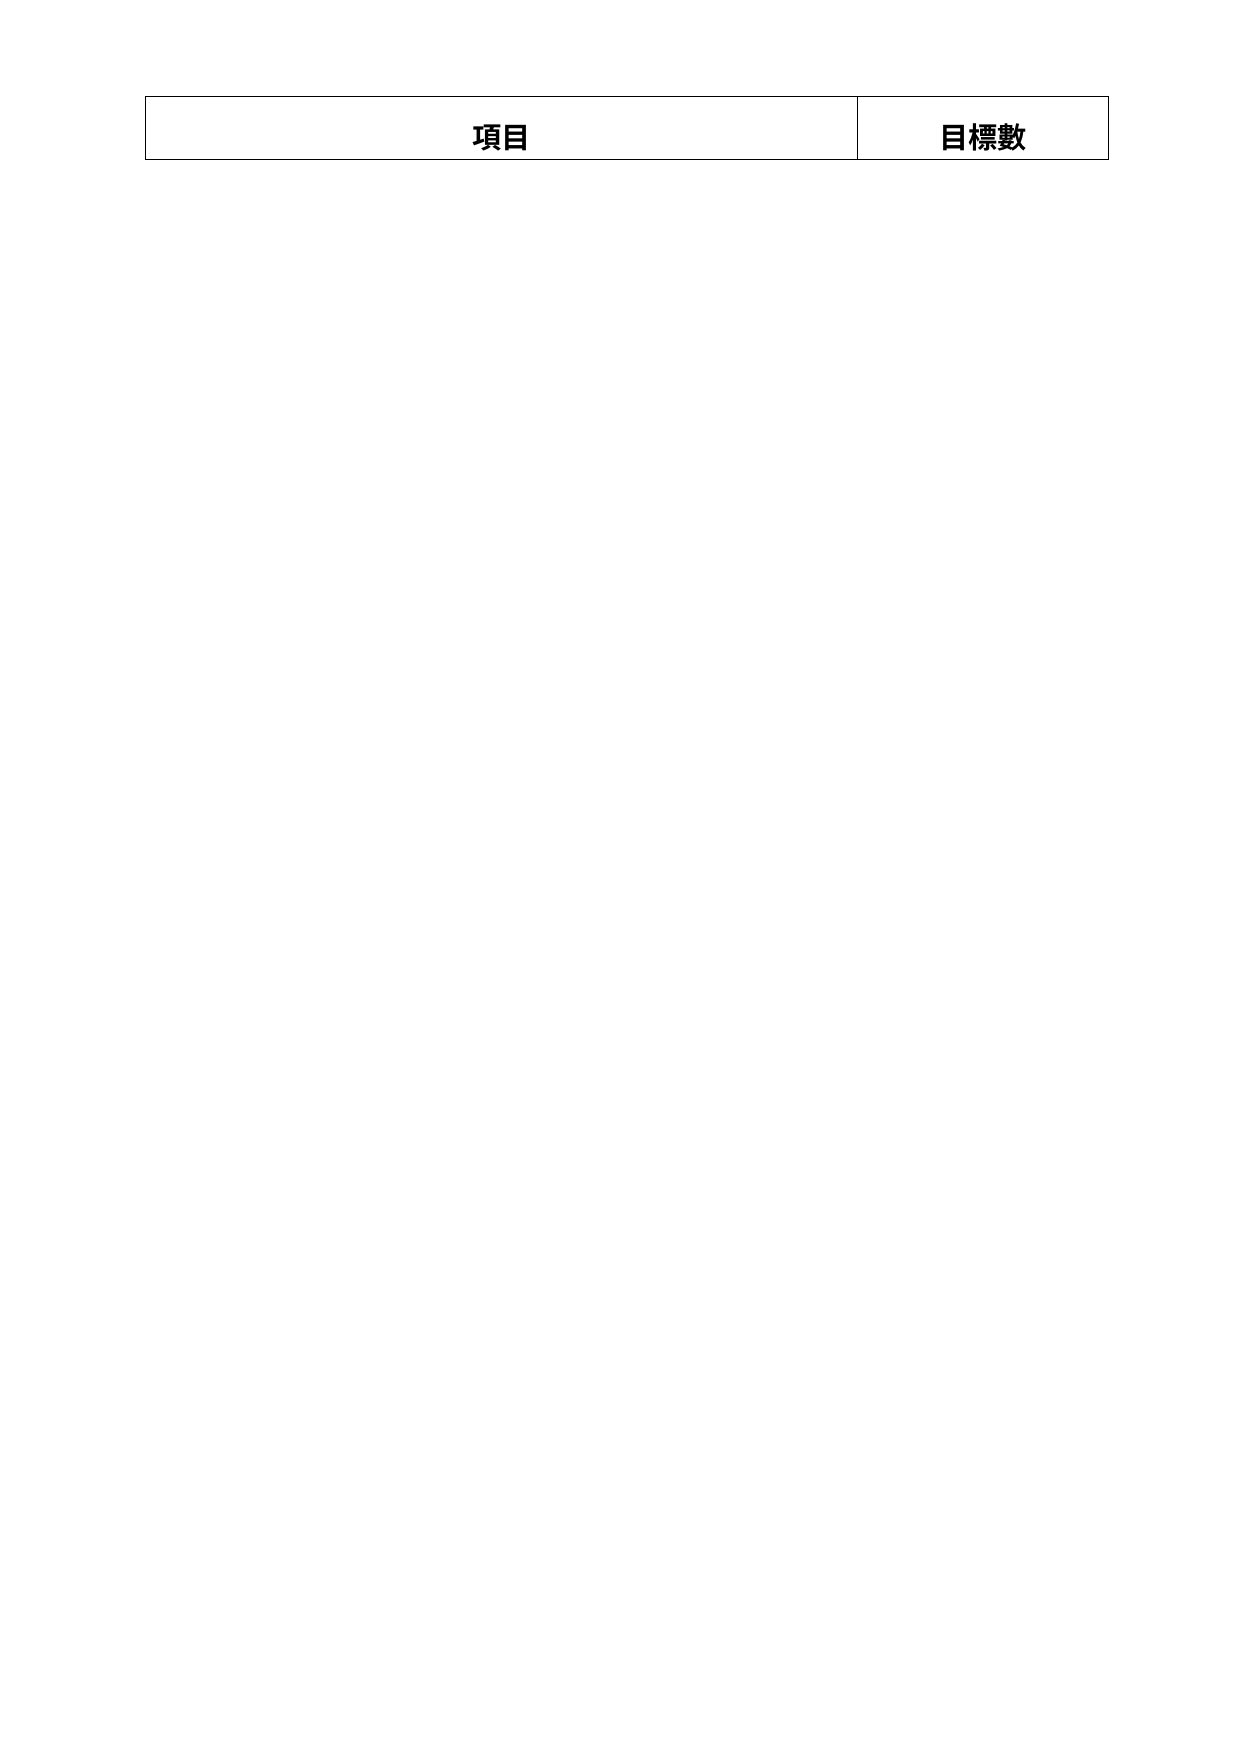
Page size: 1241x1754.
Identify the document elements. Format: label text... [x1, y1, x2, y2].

table_header 項目 [146, 97, 857, 159]
table_header 目標數 [858, 97, 1108, 159]
